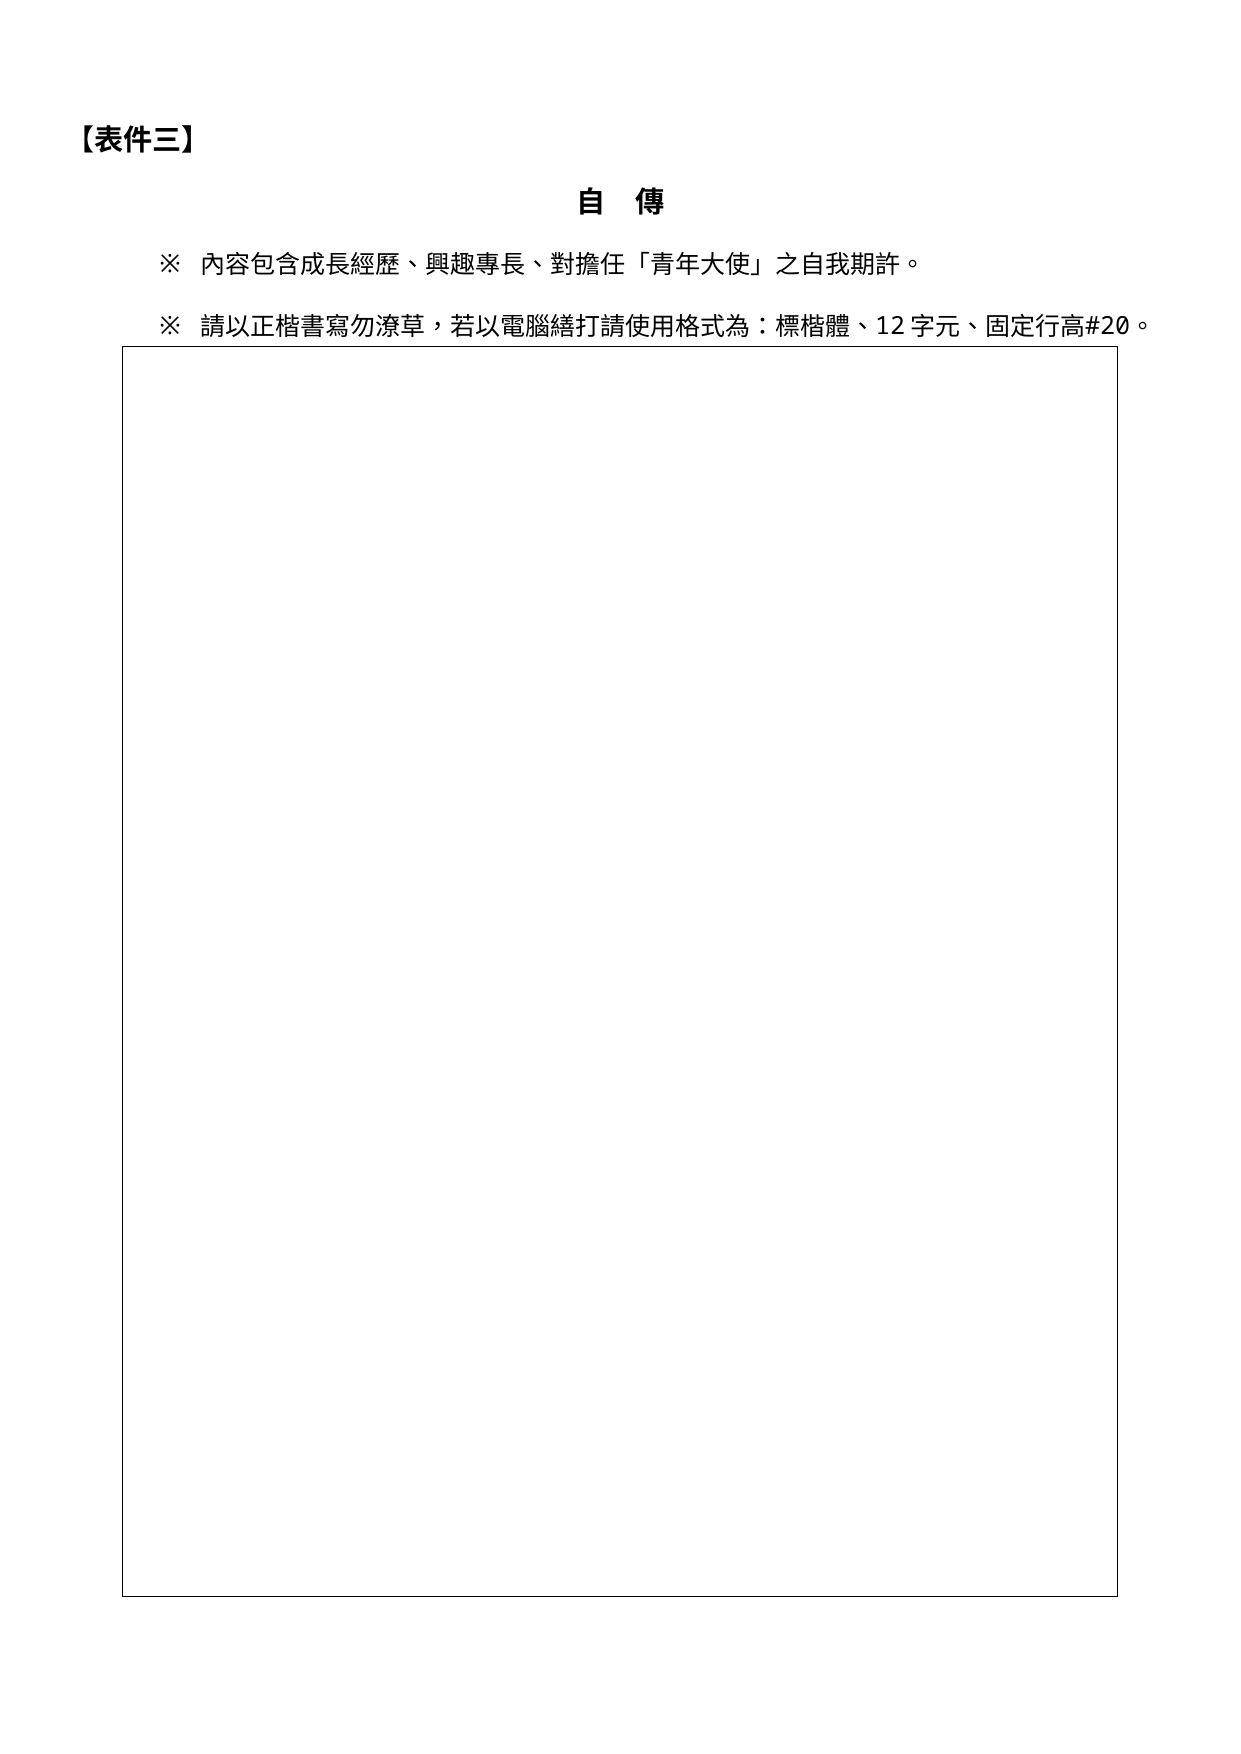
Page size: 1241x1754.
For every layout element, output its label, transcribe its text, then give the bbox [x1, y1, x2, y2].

text ※ 內容包含成長經歷、興趣專長、對擔任「青年大使」之自我期許。 [65, 221, 1175, 283]
table_header [123, 347, 1117, 1596]
text 【表件三】 [65, 96, 1175, 158]
text 自 傳 [65, 158, 1175, 221]
text ※ 請以正楷書寫勿潦草，若以電腦繕打請使用格式為：標楷體、12字元、固定行高#20。 [65, 283, 1175, 346]
